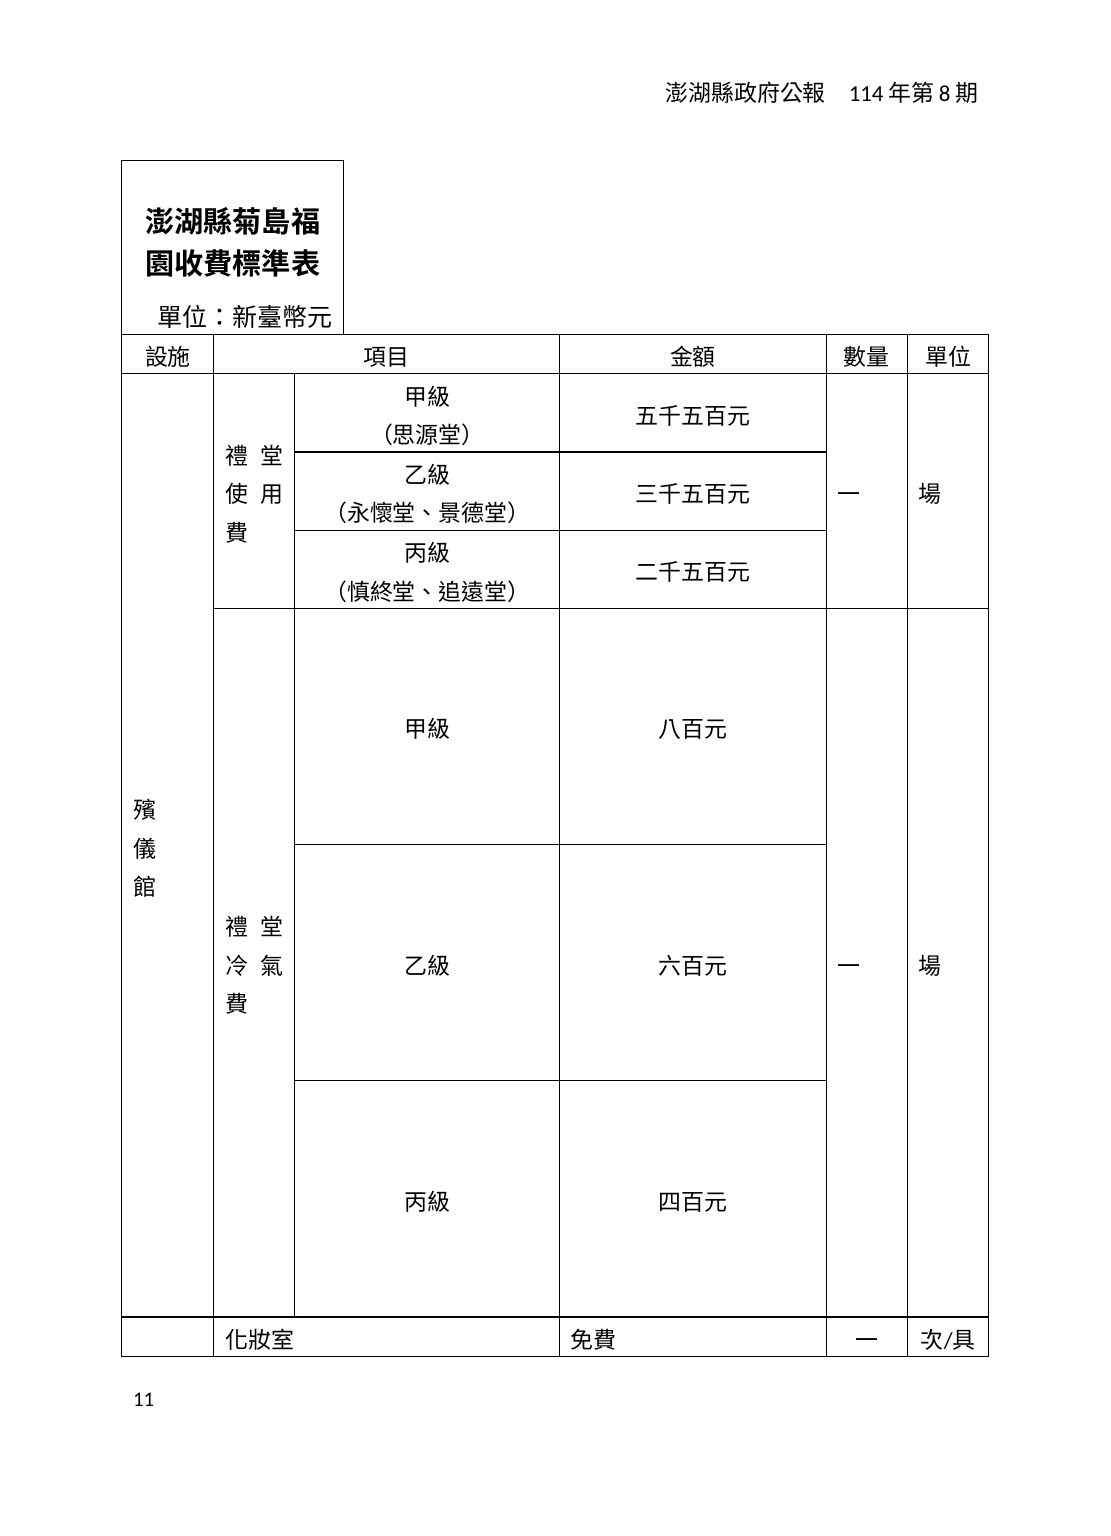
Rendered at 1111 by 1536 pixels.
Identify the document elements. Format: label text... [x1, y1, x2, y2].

table_cell 化妝室 [214, 1318, 559, 1356]
table_cell 八百元 [560, 609, 826, 844]
table_cell 禮堂使用費 [214, 374, 294, 608]
table_header 澎湖縣菊島福園收費標準表 單位：新臺幣元 [122, 161, 343, 334]
table_cell 乙級 （永懷堂、景德堂） [295, 453, 559, 529]
table_cell 殯 儀 館 [122, 374, 213, 1316]
table_cell 四百元 [560, 1081, 826, 1316]
table_cell 場 [908, 609, 988, 1316]
table_cell 單位 [908, 335, 988, 373]
table_cell 甲級 （思源堂） [295, 374, 559, 451]
table_cell 項目 [214, 335, 559, 373]
table_cell 丙級 （慎終堂、追遠堂） [295, 531, 559, 608]
table_cell 丙級 [295, 1081, 559, 1316]
table_cell 場 [908, 374, 988, 608]
table_cell 三千五百元 [560, 453, 826, 529]
table_cell 五千五百元 [560, 374, 826, 451]
table_cell [122, 1318, 213, 1356]
table_cell 禮堂冷氣費 [214, 609, 294, 1316]
table_cell 甲級 [295, 609, 559, 844]
table_cell 金額 [560, 335, 826, 373]
table_cell 次/具 [908, 1318, 988, 1356]
table_cell 一 [827, 609, 907, 1316]
table_cell 一 [827, 374, 907, 608]
table_cell 二千五百元 [560, 531, 826, 608]
table_cell 六百元 [560, 845, 826, 1080]
table_cell 乙級 [295, 845, 559, 1080]
table_cell 數量 [827, 335, 907, 373]
table_cell 一 [827, 1318, 907, 1356]
table_cell 免費 [560, 1318, 826, 1356]
table_cell 設施 [122, 335, 213, 373]
